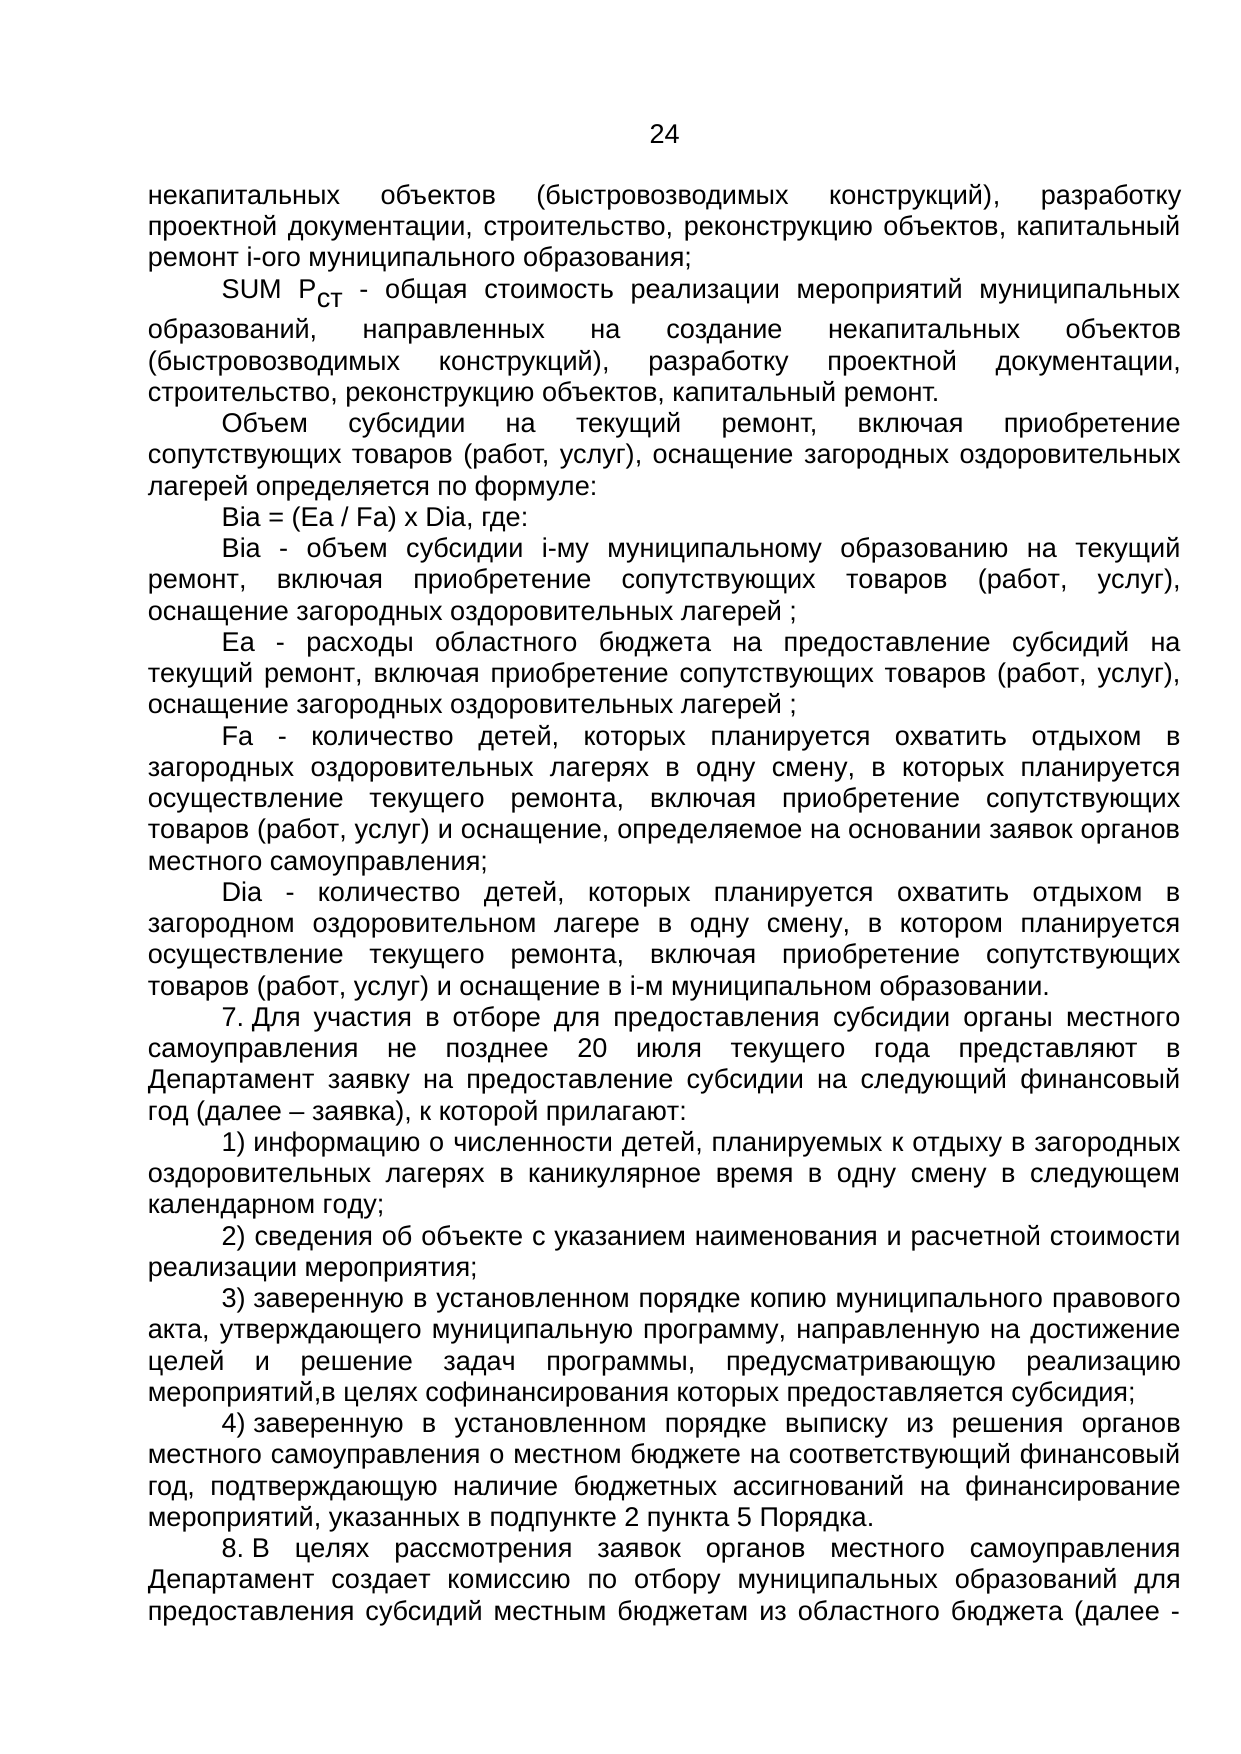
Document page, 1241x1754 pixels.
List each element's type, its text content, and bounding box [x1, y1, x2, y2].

text некапитальных объектов (быстровозводимых конструкций), разработку проектной документации, строительство, реконструкцию объектов, капитальный ремонт i-ого муниципального образования; [148, 179, 1181, 273]
text 2) сведения об объекте с указанием наименования и расчетной стоимости реализации мероприятия; [148, 1220, 1181, 1282]
text Ea - расходы областного бюджета на предоставление субсидий на текущий ремонт, включая приобретение сопутствующих товаров (работ, услуг), оснащение загородных оздоровительных лагерей ; [148, 626, 1181, 720]
text Bia - объем субсидии i-му муниципальному образованию на текущий ремонт, включая приобретение сопутствующих товаров (работ, услуг), оснащение загородных оздоровительных лагерей ; [148, 532, 1181, 626]
text 7. Для участия в отборе для предоставления субсидии органы местного самоуправления не позднее 20 июля текущего года представляют в Департамент заявку на предоставление субсидии на следующий финансовый год (далее – заявка), к которой прилагают: [148, 1001, 1181, 1126]
text 1) информацию о численности детей, планируемых к отдыху в загородных оздоровительных лагерях в каникулярное время в одну смену в следующем календарном году; [148, 1126, 1181, 1220]
text Объем субсидии на текущий ремонт, включая приобретение сопутствующих товаров (работ, услуг), оснащение загородных оздоровительных лагерей определяется по формуле: [148, 407, 1181, 501]
text SUM Рст - общая стоимость реализации мероприятий муниципальных образований, направленных на создание некапитальных объектов (быстровозводимых конструкций), разработку проектной документации, строительство, реконструкцию объектов, капитальный ремонт. [148, 273, 1181, 407]
text Bia = (Ea / Fa) x Dia, где: [148, 501, 1181, 532]
text 8. В целях рассмотрения заявок органов местного самоуправления Департамент создает комиссию по отбору муниципальных образований для предоставления субсидий местным бюджетам из областного бюджета (далее [148, 1532, 1181, 1626]
text 3) заверенную в установленном порядке копию муниципального правового акта, утверждающего муниципальную программу, направленную на достижение целей и решение задач программы, предусматривающую реализацию мероприятий,в целях софинансирования которых предоставляется субсидия; [148, 1282, 1181, 1407]
text 4) заверенную в установленном порядке выписку из решения органов местного самоуправления о местном бюджете на соответствующий финансовый год, подтверждающую наличие бюджетных ассигнований на финансирование мероприятий, указанных в подпункте 2 пункта 5 Порядка. [148, 1407, 1181, 1532]
text Fa - количество детей, которых планируется охватить отдыхом в загородных оздоровительных лагерях в одну смену, в которых планируется осуществление текущего ремонта, включая приобретение сопутствующих товаров (работ, услуг) и оснащение, определяемое на основании заявок органов местного самоуправления; [148, 720, 1181, 876]
text Dia - количество детей, которых планируется охватить отдыхом в загородном оздоровительном лагере в одну смену, в котором планируется осуществление текущего ремонта, включая приобретение сопутствующих товаров (работ, услуг) и оснащение в i-м муниципальном образовании. [148, 876, 1181, 1001]
